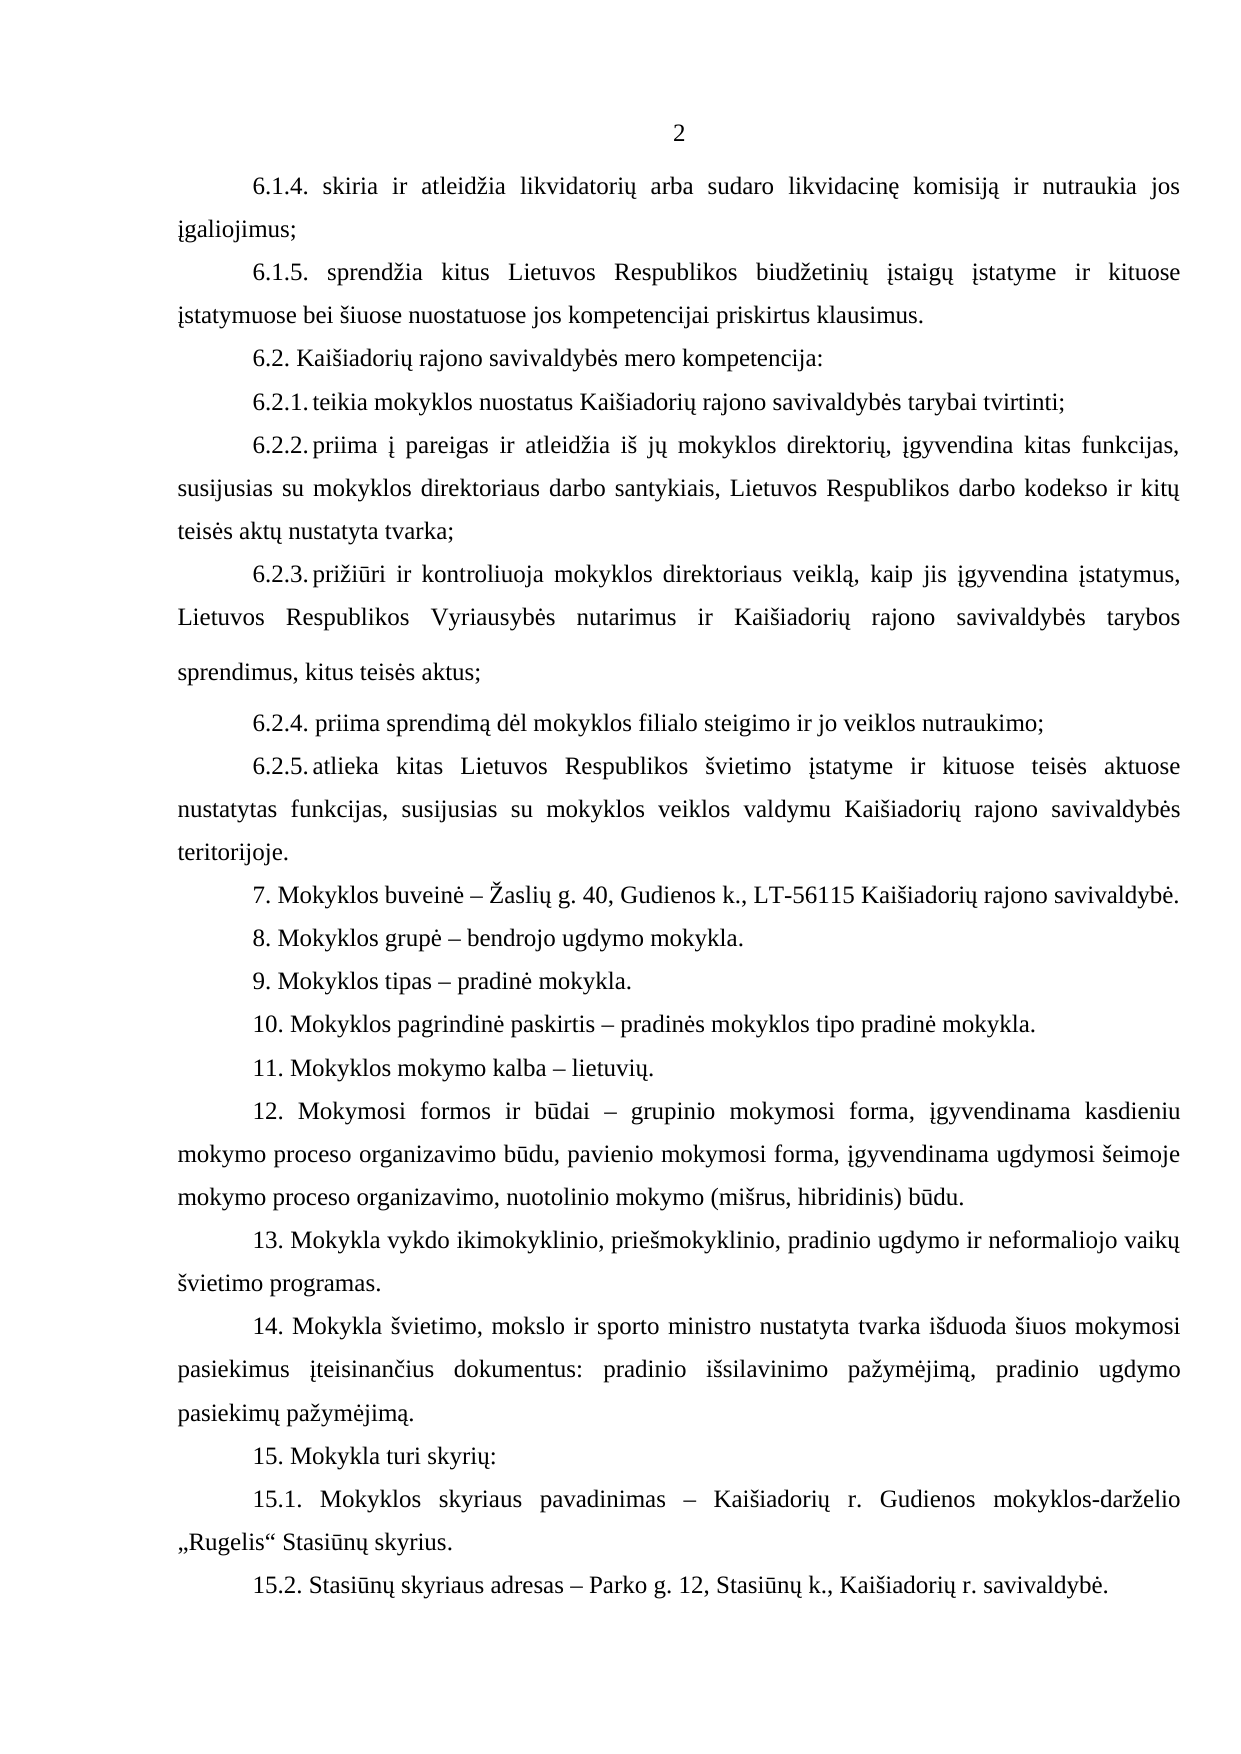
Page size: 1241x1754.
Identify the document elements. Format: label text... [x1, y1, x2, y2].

text 6.2.5. atlieka kitas Lietuvos Respublikos švietimo įstatyme ir kituose teisės aktuose nustatytas funkcijas, susijusias su mokyklos veiklos valdymu Kaišiadorių rajono savivaldybės teritorijoje. [177, 751, 1181, 866]
text 10. Mokyklos pagrindinė paskirtis – pradinės mokyklos tipo pradinė mokykla. [177, 1009, 1181, 1038]
text 9. Mokyklos tipas – pradinė mokykla. [177, 966, 1181, 995]
text 15.1. Mokyklos skyriaus pavadinimas – Kaišiadorių r. Gudienos mokyklos-darželio „Rugelis“ Stasiūnų skyrius. [177, 1484, 1181, 1556]
text 6.2.3. prižiūri ir kontroliuoja mokyklos direktoriaus veiklą, kaip jis įgyvendina įstatymus, Lietuvos Respublikos Vyriausybės nutarimus ir Kaišiadorių rajono savivaldybės tarybos sprendimus, kitus teisės aktus; [177, 559, 1181, 688]
text 8. Mokyklos grupė – bendrojo ugdymo mokykla. [177, 923, 1181, 952]
text 13. Mokykla vykdo ikimokyklinio, priešmokyklinio, pradinio ugdymo ir neformaliojo vaikų švietimo programas. [177, 1225, 1181, 1297]
text 15.2. Stasiūnų skyriaus adresas – Parko g. 12, Stasiūnų k., Kaišiadorių r. savivaldybė. [177, 1570, 1181, 1599]
text 12. Mokymosi formos ir būdai – grupinio mokymosi forma, įgyvendinama kasdieniu mokymo proceso organizavimo būdu, pavienio mokymosi forma, įgyvendinama ugdymosi šeimoje mokymo proceso organizavimo, nuotolinio mokymo (mišrus, hibridinis) būdu. [177, 1096, 1181, 1211]
text 15. Mokykla turi skyrių: [177, 1441, 1181, 1469]
text 6.2.2. priima į pareigas ir atleidžia iš jų mokyklos direktorių, įgyvendina kitas funkcijas, susijusias su mokyklos direktoriaus darbo santykiais, Lietuvos Respublikos darbo kodekso ir kitų teisės aktų nustatyta tvarka; [177, 430, 1181, 545]
text 6.1.5. sprendžia kitus Lietuvos Respublikos biudžetinių įstaigų įstatyme ir kituose įstatymuose bei šiuose nuostatuose jos kompetencijai priskirtus klausimus. [177, 257, 1181, 329]
text 7. Mokyklos buveinė – Žaslių g. 40, Gudienos k., LT-56115 Kaišiadorių rajono savivaldybė. [177, 880, 1181, 909]
text 14. Mokykla švietimo, mokslo ir sporto ministro nustatyta tvarka išduoda šiuos mokymosi pasiekimus įteisinančius dokumentus: pradinio išsilavinimo pažymėjimą, pradinio ugdymo pasiekimų pažymėjimą. [177, 1311, 1181, 1426]
text 6.1.4. skiria ir atleidžia likvidatorių arba sudaro likvidacinę komisiją ir nutraukia jos įgaliojimus; [177, 171, 1181, 243]
text 11. Mokyklos mokymo kalba – lietuvių. [177, 1053, 1181, 1081]
text 6.2. Kaišiadorių rajono savivaldybės mero kompetencija: [177, 343, 1181, 372]
text 6.2.4. priima sprendimą dėl mokyklos filialo steigimo ir jo veiklos nutraukimo; [177, 708, 1181, 736]
text 6.2.1. teikia mokyklos nuostatus Kaišiadorių rajono savivaldybės tarybai tvirtinti; [177, 387, 1181, 415]
